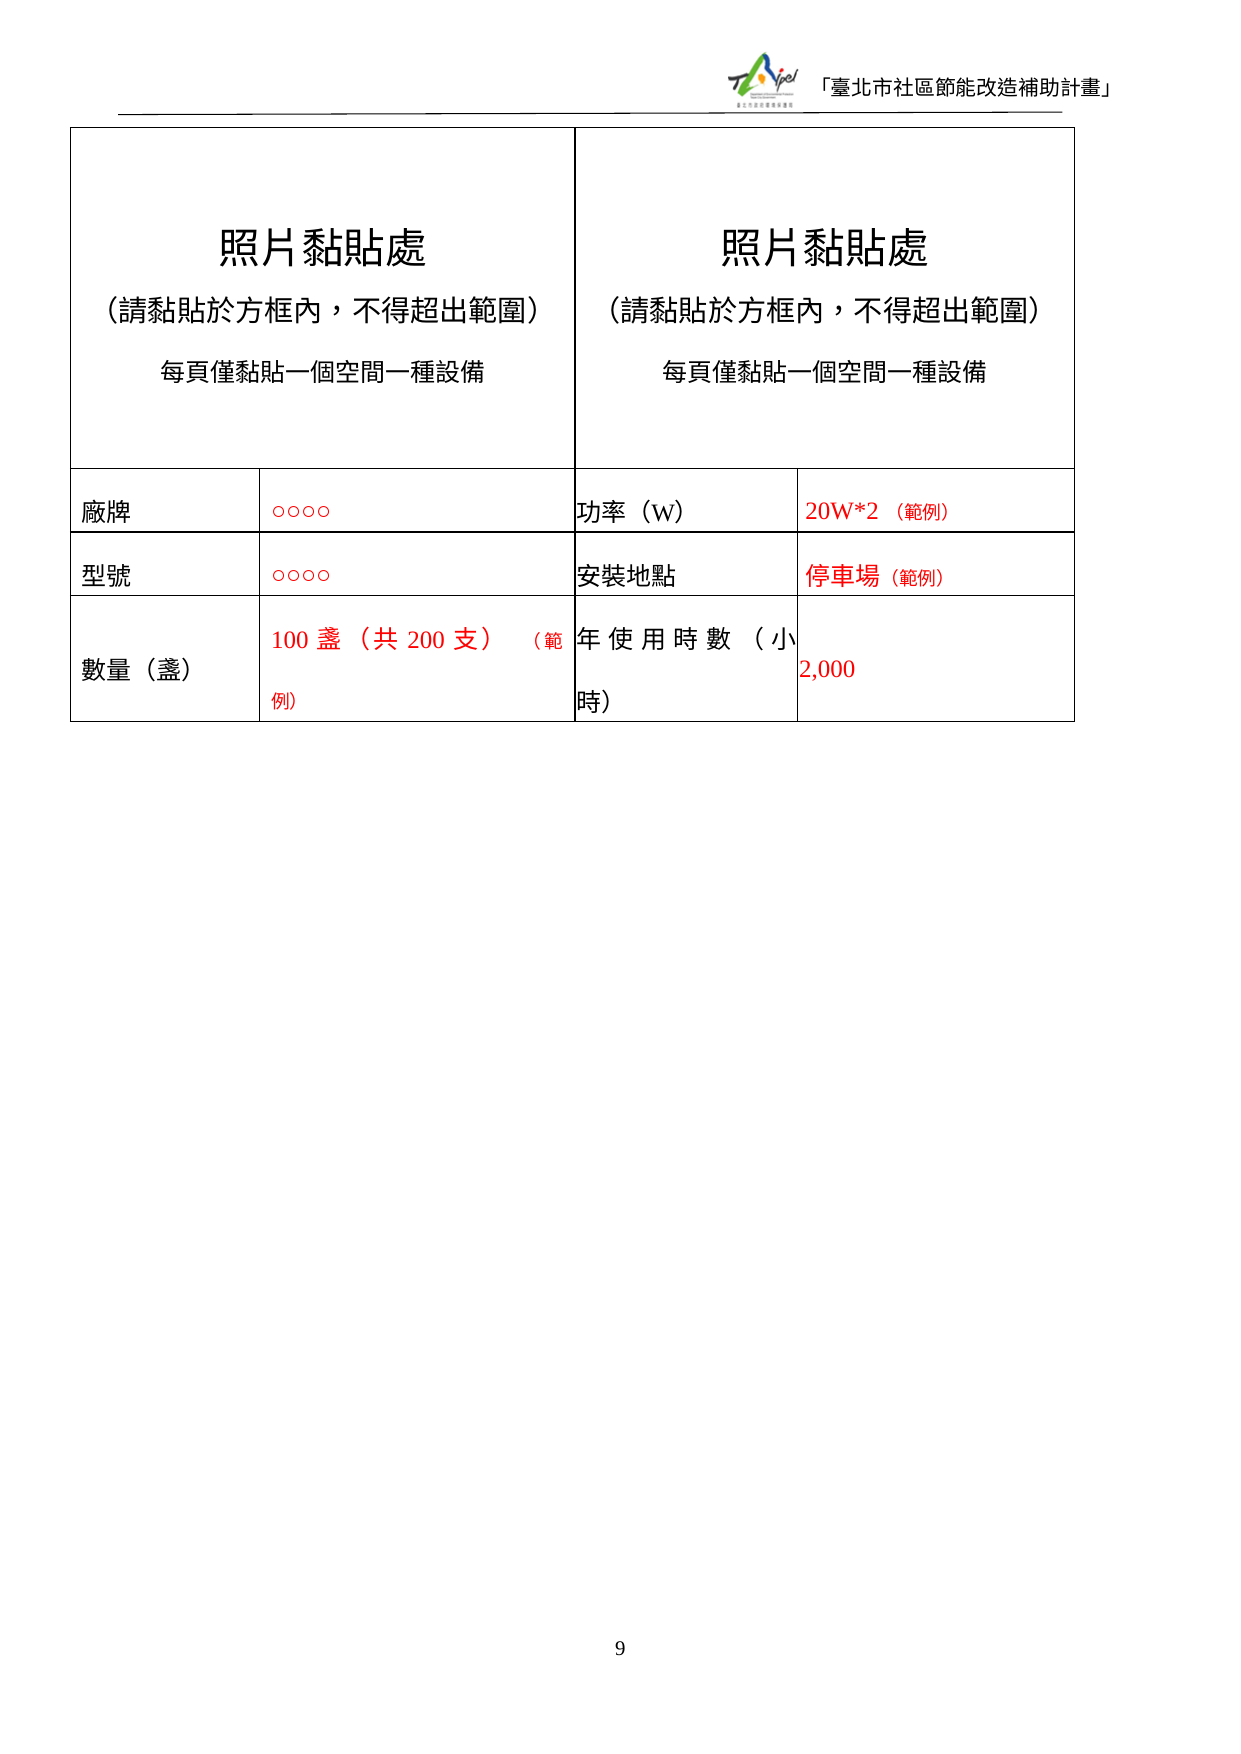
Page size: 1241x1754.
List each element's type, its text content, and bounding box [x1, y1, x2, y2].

table_cell 照片黏貼處 （請黏貼於方框內，不得超出範圍） 每頁僅黏貼一個空間一種設備 [576, 128, 1074, 468]
table_cell 20W*2 （範例） [798, 469, 1074, 531]
table_cell 100盞（共200支） （範例） [260, 596, 574, 721]
table_cell 數量（盞） [71, 596, 259, 721]
table_cell 功率（W） [576, 469, 797, 531]
table_cell 照片黏貼處 （請黏貼於方框內，不得超出範圍） 每頁僅黏貼一個空間一種設備 [71, 128, 574, 468]
table_cell 安裝地點 [576, 533, 797, 595]
table_cell ○○○○ [260, 469, 574, 531]
table_cell 年使用時數（小時） [576, 596, 797, 721]
table_cell 廠牌 [71, 469, 259, 531]
table_cell 停車場（範例） [798, 533, 1074, 595]
table_cell 2,000 [798, 596, 1074, 721]
table_cell 型號 [71, 533, 259, 595]
table_cell ○○○○ [260, 533, 574, 595]
